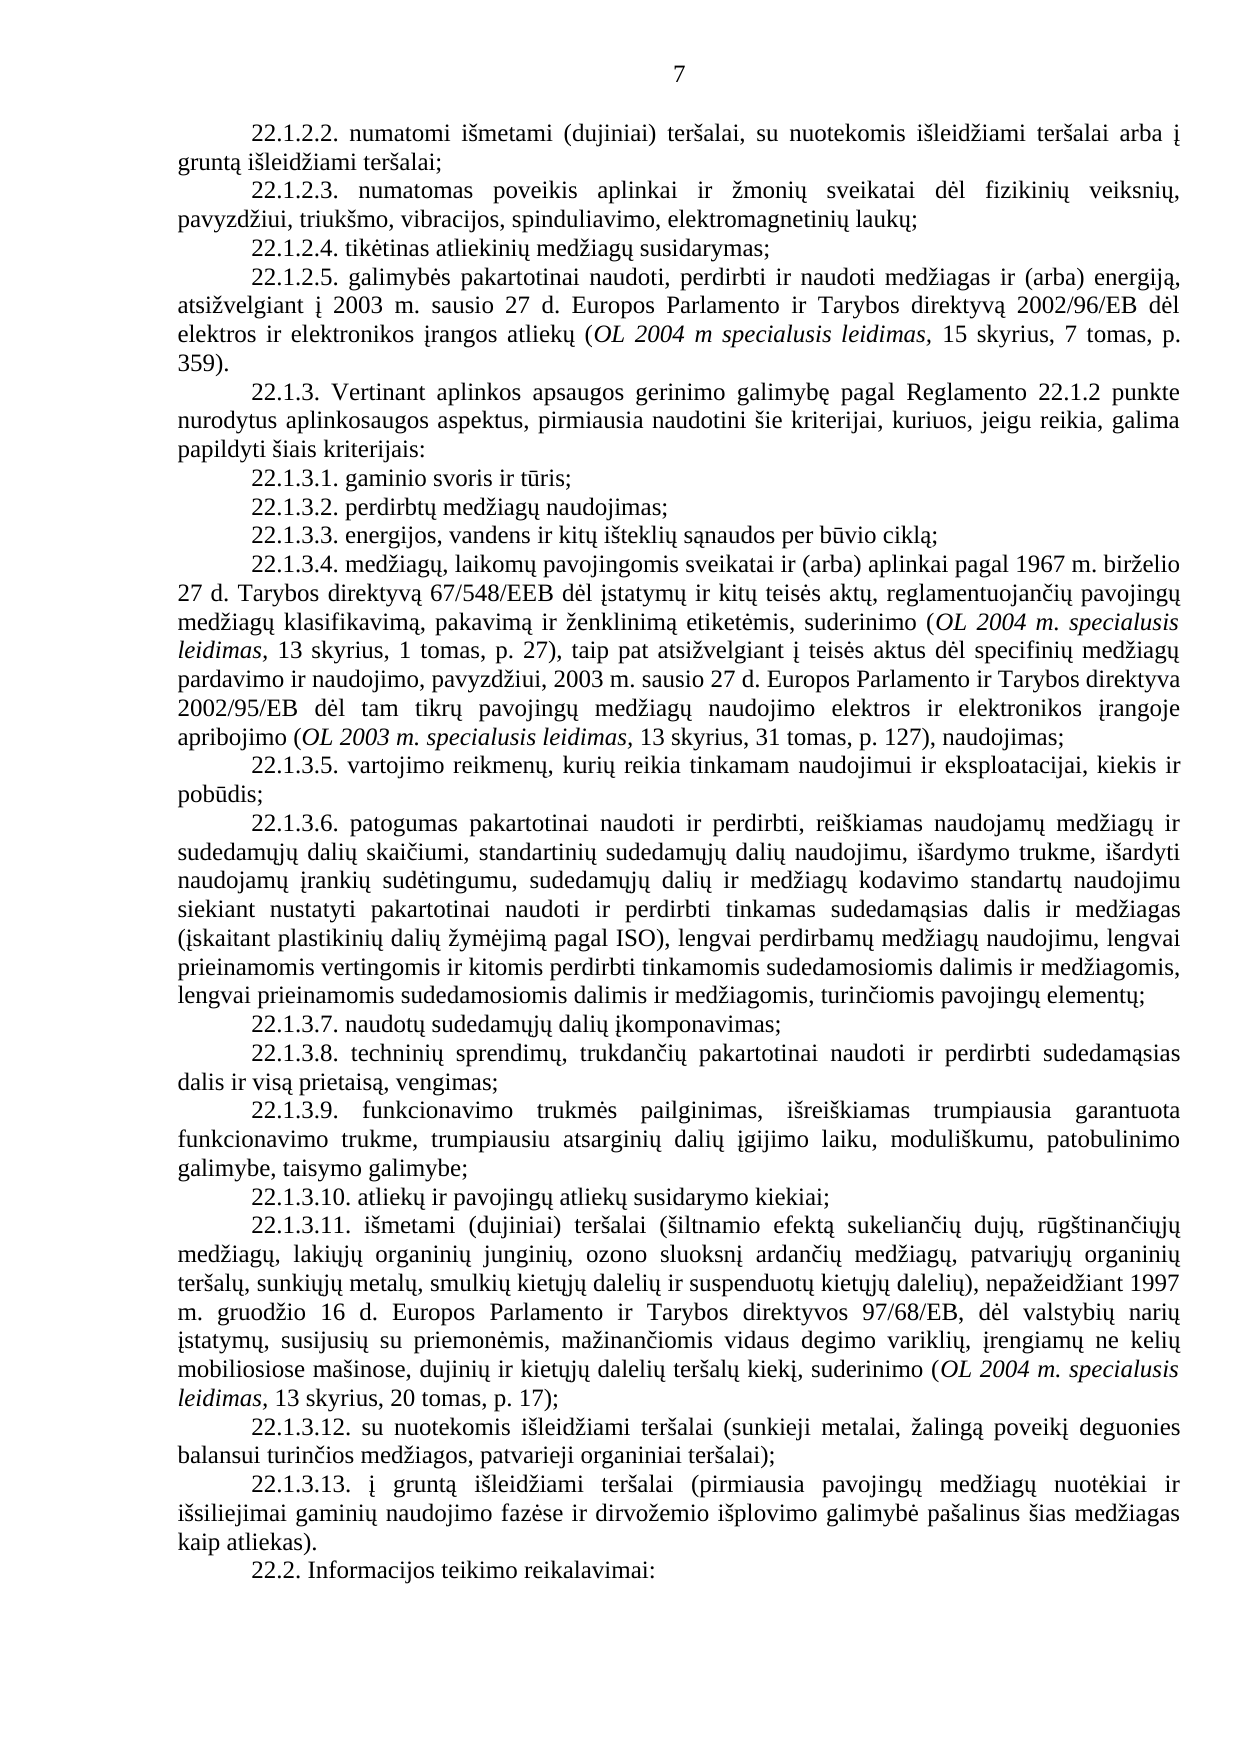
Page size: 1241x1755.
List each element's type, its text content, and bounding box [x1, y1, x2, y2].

text 22.1.3.12. su nuotekomis išleidžiami teršalai (sunkieji metalai, žalingą poveikį deguonies balansui turinčios medžiagos, patvarieji organiniai teršalai); [177, 1412, 1181, 1469]
text 22.1.3.3. energijos, vandens ir kitų išteklių sąnaudos per būvio ciklą; [177, 521, 1181, 549]
text 22.1.2.5. galimybės pakartotinai naudoti, perdirbti ir naudoti medžiagas ir (arba) energiją, atsižvelgiant į 2003 m. sausio 27 d. Europos Parlamento ir Tarybos direktyvą 2002/96/EB dėl elektros ir elektronikos įrangos atliekų (OL 2004 m specialusis leidimas, 15 skyrius, 7 tomas, p. 359). [177, 262, 1181, 377]
text 22.1.2.2. numatomi išmetami (dujiniai) teršalai, su nuotekomis išleidžiami teršalai arba į gruntą išleidžiami teršalai; [177, 118, 1181, 176]
text 22.1.3.10. atliekų ir pavojingų atliekų susidarymo kiekiai; [177, 1182, 1181, 1211]
text 22.1.2.4. tikėtinas atliekinių medžiagų susidarymas; [177, 233, 1181, 262]
text 22.1.3.6. patogumas pakartotinai naudoti ir perdirbti, reiškiamas naudojamų medžiagų ir sudedamųjų dalių skaičiumi, standartinių sudedamųjų dalių naudojimu, išardymo trukme, išardyti naudojamų įrankių sudėtingumu, sudedamųjų dalių ir medžiagų kodavimo standartų naudojimu siekiant nustatyti pakartotinai naudoti ir perdirbti tinkamas sudedamąsias dalis ir medžiagas (įskaitant plastikinių dalių žymėjimą pagal ISO), lengvai perdirbamų medžiagų naudojimu, lengvai prieinamomis vertingomis ir kitomis perdirbti tinkamomis sudedamosiomis dalimis ir medžiagomis, lengvai prieinamomis sudedamosiomis dalimis ir medžiagomis, turinčiomis pavojingų elementų; [177, 808, 1181, 1009]
text 22.1.3.11. išmetami (dujiniai) teršalai (šiltnamio efektą sukeliančių dujų, rūgštinančiųjų medžiagų, lakiųjų organinių junginių, ozono sluoksnį ardančių medžiagų, patvariųjų organinių teršalų, sunkiųjų metalų, smulkių kietųjų dalelių ir suspenduotų kietųjų dalelių), nepažeidžiant 1997 m. gruodžio 16 d. Europos Parlamento ir Tarybos direktyvos 97/68/EB, dėl valstybių narių įstatymų, susijusių su priemonėmis, mažinančiomis vidaus degimo variklių, įrengiamų ne kelių mobiliosiose mašinose, dujinių ir kietųjų dalelių teršalų kiekį, suderinimo (OL 2004 m. specialusis leidimas, 13 skyrius, 20 tomas, p. 17); [177, 1211, 1181, 1412]
text 22.1.3.9. funkcionavimo trukmės pailginimas, išreiškiamas trumpiausia garantuota funkcionavimo trukme, trumpiausiu atsarginių dalių įgijimo laiku, moduliškumu, patobulinimo galimybe, taisymo galimybe; [177, 1096, 1181, 1182]
text 22.1.3.7. naudotų sudedamųjų dalių įkomponavimas; [177, 1009, 1181, 1038]
text 22.1.3.13. į gruntą išleidžiami teršalai (pirmiausia pavojingų medžiagų nuotėkiai ir išsiliejimai gaminių naudojimo fazėse ir dirvožemio išplovimo galimybė pašalinus šias medžiagas kaip atliekas). [177, 1469, 1181, 1556]
text 22.1.3.1. gaminio svoris ir tūris; [177, 463, 1181, 492]
text 22.1.3. Vertinant aplinkos apsaugos gerinimo galimybę pagal Reglamento 22.1.2 punkte nurodytus aplinkosaugos aspektus, pirmiausia naudotini šie kriterijai, kuriuos, jeigu reikia, galima papildyti šiais kriterijais: [177, 377, 1181, 463]
text 22.2. Informacijos teikimo reikalavimai: [177, 1556, 1181, 1584]
text 22.1.2.3. numatomas poveikis aplinkai ir žmonių sveikatai dėl fizikinių veiksnių, pavyzdžiui, triukšmo, vibracijos, spinduliavimo, elektromagnetinių laukų; [177, 176, 1181, 233]
text 22.1.3.4. medžiagų, laikomų pavojingomis sveikatai ir (arba) aplinkai pagal 1967 m. birželio 27 d. Tarybos direktyvą 67/548/EEB dėl įstatymų ir kitų teisės aktų, reglamentuojančių pavojingų medžiagų klasifikavimą, pakavimą ir ženklinimą etiketėmis, suderinimo (OL 2004 m. specialusis leidimas, 13 skyrius, 1 tomas, p. 27), taip pat atsižvelgiant į teisės aktus dėl specifinių medžiagų pardavimo ir naudojimo, pavyzdžiui, 2003 m. sausio 27 d. Europos Parlamento ir Tarybos direktyva 2002/95/EB dėl tam tikrų pavojingų medžiagų naudojimo elektros ir elektronikos įrangoje apribojimo (OL 2003 m. specialusis leidimas, 13 skyrius, 31 tomas, p. 127), naudojimas; [177, 549, 1181, 751]
text 22.1.3.5. vartojimo reikmenų, kurių reikia tinkamam naudojimui ir eksploatacijai, kiekis ir pobūdis; [177, 751, 1181, 808]
text 22.1.3.8. techninių sprendimų, trukdančių pakartotinai naudoti ir perdirbti sudedamąsias dalis ir visą prietaisą, vengimas; [177, 1038, 1181, 1096]
text 22.1.3.2. perdirbtų medžiagų naudojimas; [177, 492, 1181, 521]
